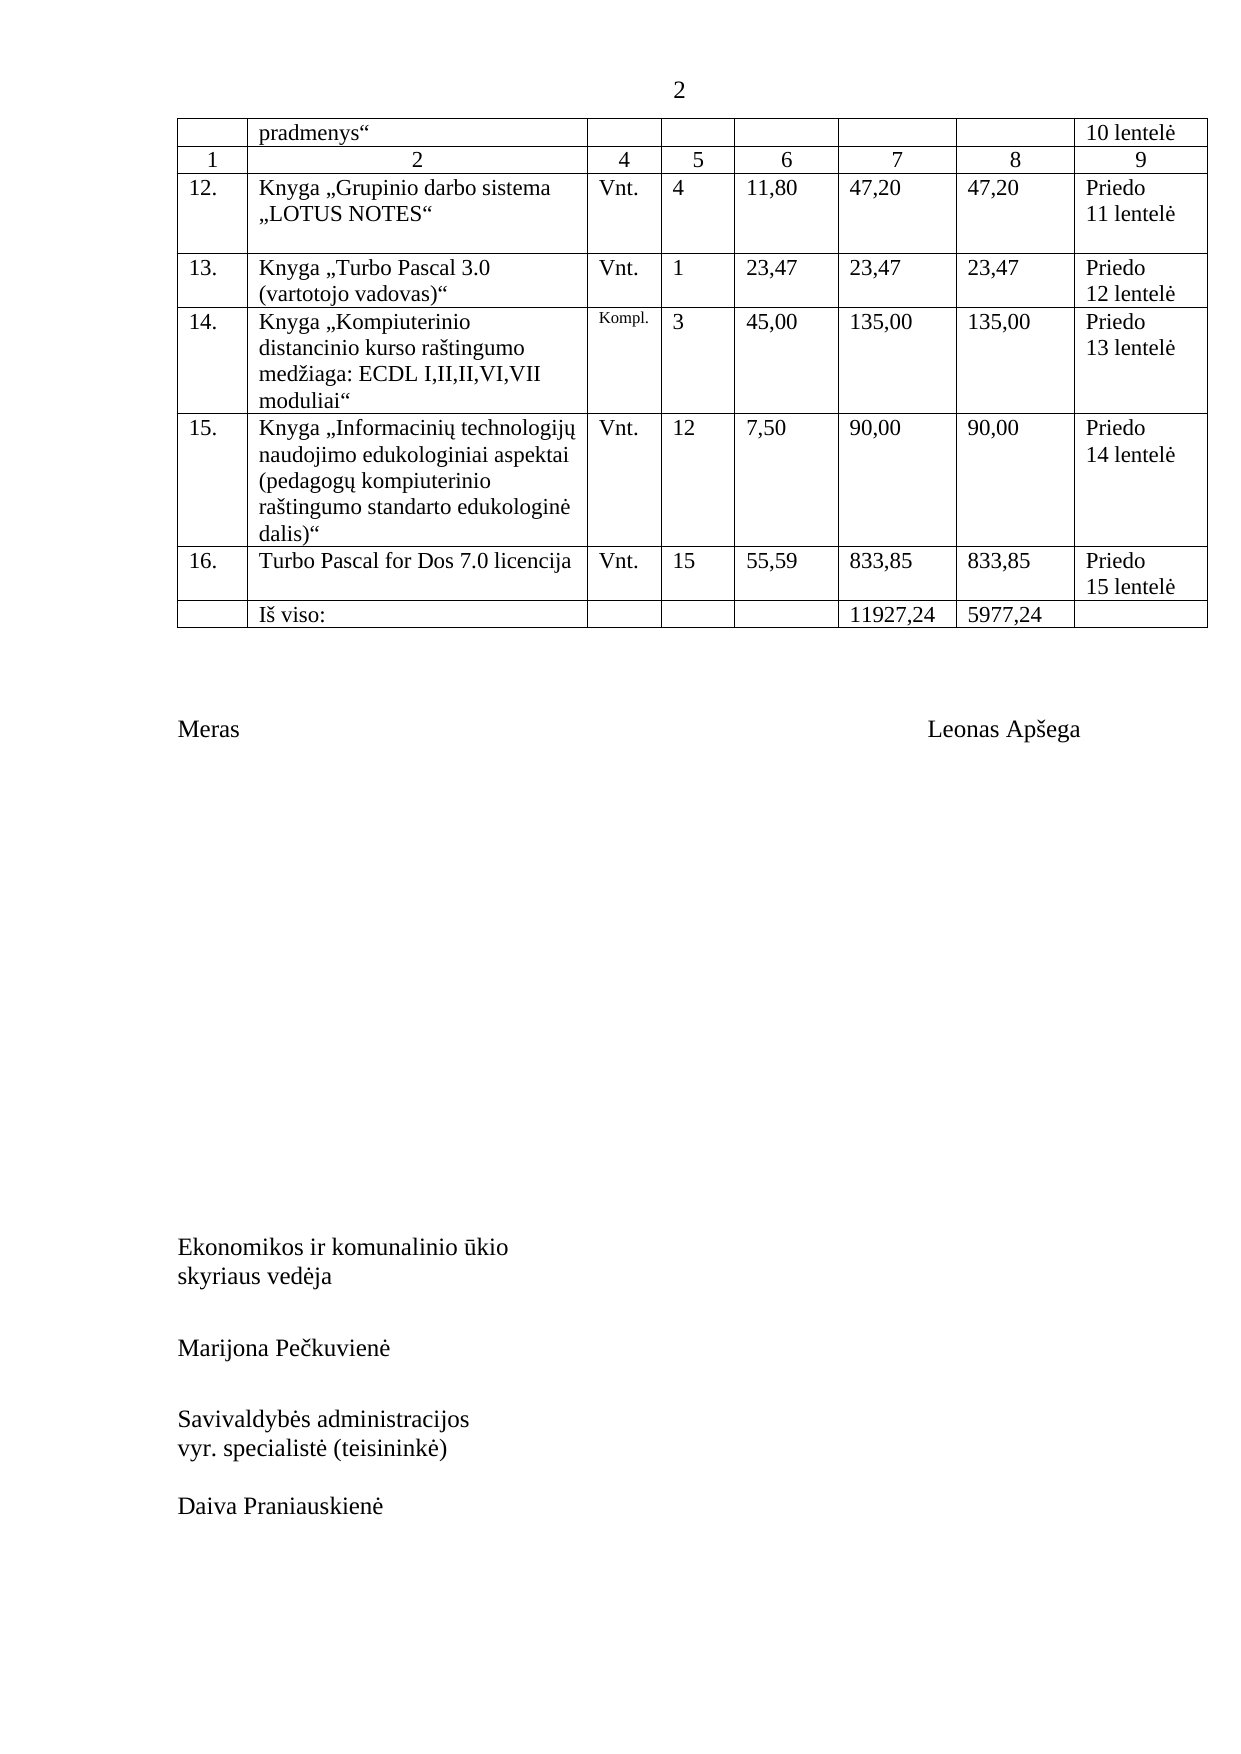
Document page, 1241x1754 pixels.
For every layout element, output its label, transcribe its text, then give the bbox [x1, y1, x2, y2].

table_cell 15 [662, 547, 734, 600]
table_cell 45,00 [735, 308, 838, 413]
table_cell [839, 119, 956, 146]
table_cell 5977,24 [957, 601, 1074, 627]
table_cell 11,80 [735, 174, 838, 253]
text Marijona Pečkuvienė [177, 1333, 1181, 1361]
table_cell 833,85 [839, 547, 956, 600]
table_cell 10 lentelė [1075, 119, 1207, 146]
table_cell [735, 119, 838, 146]
text Ekonomikos ir komunalinio ūkio [177, 1232, 1181, 1261]
table_cell 11927,24 [839, 601, 956, 627]
text Daiva Praniauskienė [177, 1491, 1181, 1519]
table_cell 90,00 [839, 414, 956, 546]
table_cell 23,47 [839, 254, 956, 307]
table_cell 7 [839, 147, 956, 173]
table_cell 7,50 [735, 414, 838, 546]
table_cell 15. [178, 414, 247, 546]
table_cell Priedo 11 lentelė [1075, 174, 1207, 253]
table_cell [662, 601, 734, 627]
table_cell [178, 601, 247, 627]
table_cell 4 [662, 174, 734, 253]
table_cell 16. [178, 547, 247, 600]
table_cell Vnt. [588, 414, 661, 546]
table_cell 47,20 [839, 174, 956, 253]
table_cell Vnt. [588, 254, 661, 307]
table_cell Knyga „Informacinių technologijų naudojimo edukologiniai aspektai (pedagogų kompiuterinio raštingumo standarto edukologinė dalis)“ [248, 414, 587, 546]
table_cell 12 [662, 414, 734, 546]
table_cell Iš viso: [248, 601, 587, 627]
text Savivaldybės administracijos [177, 1404, 1181, 1433]
table_cell [735, 601, 838, 627]
table_cell [1075, 601, 1207, 627]
table_cell 6 [735, 147, 838, 173]
table_cell 9 [1075, 147, 1207, 173]
table_cell 135,00 [957, 308, 1074, 413]
table_cell Vnt. [588, 547, 661, 600]
text Meras Leonas Apšega [177, 714, 1181, 743]
table_cell 90,00 [957, 414, 1074, 546]
table_cell [588, 119, 661, 146]
table_cell 23,47 [735, 254, 838, 307]
table_cell 1 [662, 254, 734, 307]
table_cell Vnt. [588, 174, 661, 253]
table_cell 3 [662, 308, 734, 413]
table_cell 55,59 [735, 547, 838, 600]
table_cell [957, 119, 1074, 146]
table_cell 2 [248, 147, 587, 173]
table_cell Knyga „Kompiuterinio distancinio kurso raštingumo medžiaga: ECDL I,II,II,VI,VII moduliai“ [248, 308, 587, 413]
table_cell Knyga „Turbo Pascal 3.0 (vartotojo vadovas)“ [248, 254, 587, 307]
table_cell Priedo 14 lentelė [1075, 414, 1207, 546]
table_cell 135,00 [839, 308, 956, 413]
table_cell Priedo 15 lentelė [1075, 547, 1207, 600]
table_cell 833,85 [957, 547, 1074, 600]
table_cell 8 [957, 147, 1074, 173]
table_cell 5 [662, 147, 734, 173]
text skyriaus vedėja [177, 1261, 1181, 1289]
table_cell Knyga „Grupinio darbo sistema „LOTUS NOTES“ [248, 174, 587, 253]
table_cell [662, 119, 734, 146]
table_cell Turbo Pascal for Dos 7.0 licencija [248, 547, 587, 600]
text vyr. specialistė (teisininkė) [177, 1433, 1181, 1462]
table_cell [588, 601, 661, 627]
table_cell Priedo 12 lentelė [1075, 254, 1207, 307]
table_cell Priedo 13 lentelė [1075, 308, 1207, 413]
table_cell 23,47 [957, 254, 1074, 307]
table_cell pradmenys“ [248, 119, 587, 146]
table_cell 13. [178, 254, 247, 307]
table_cell 12. [178, 174, 247, 253]
table_cell 14. [178, 308, 247, 413]
table_cell 47,20 [957, 174, 1074, 253]
table_cell Kompl. [588, 308, 661, 413]
table_cell 1 [178, 147, 247, 173]
table_cell [178, 119, 247, 146]
table_cell 4 [588, 147, 661, 173]
